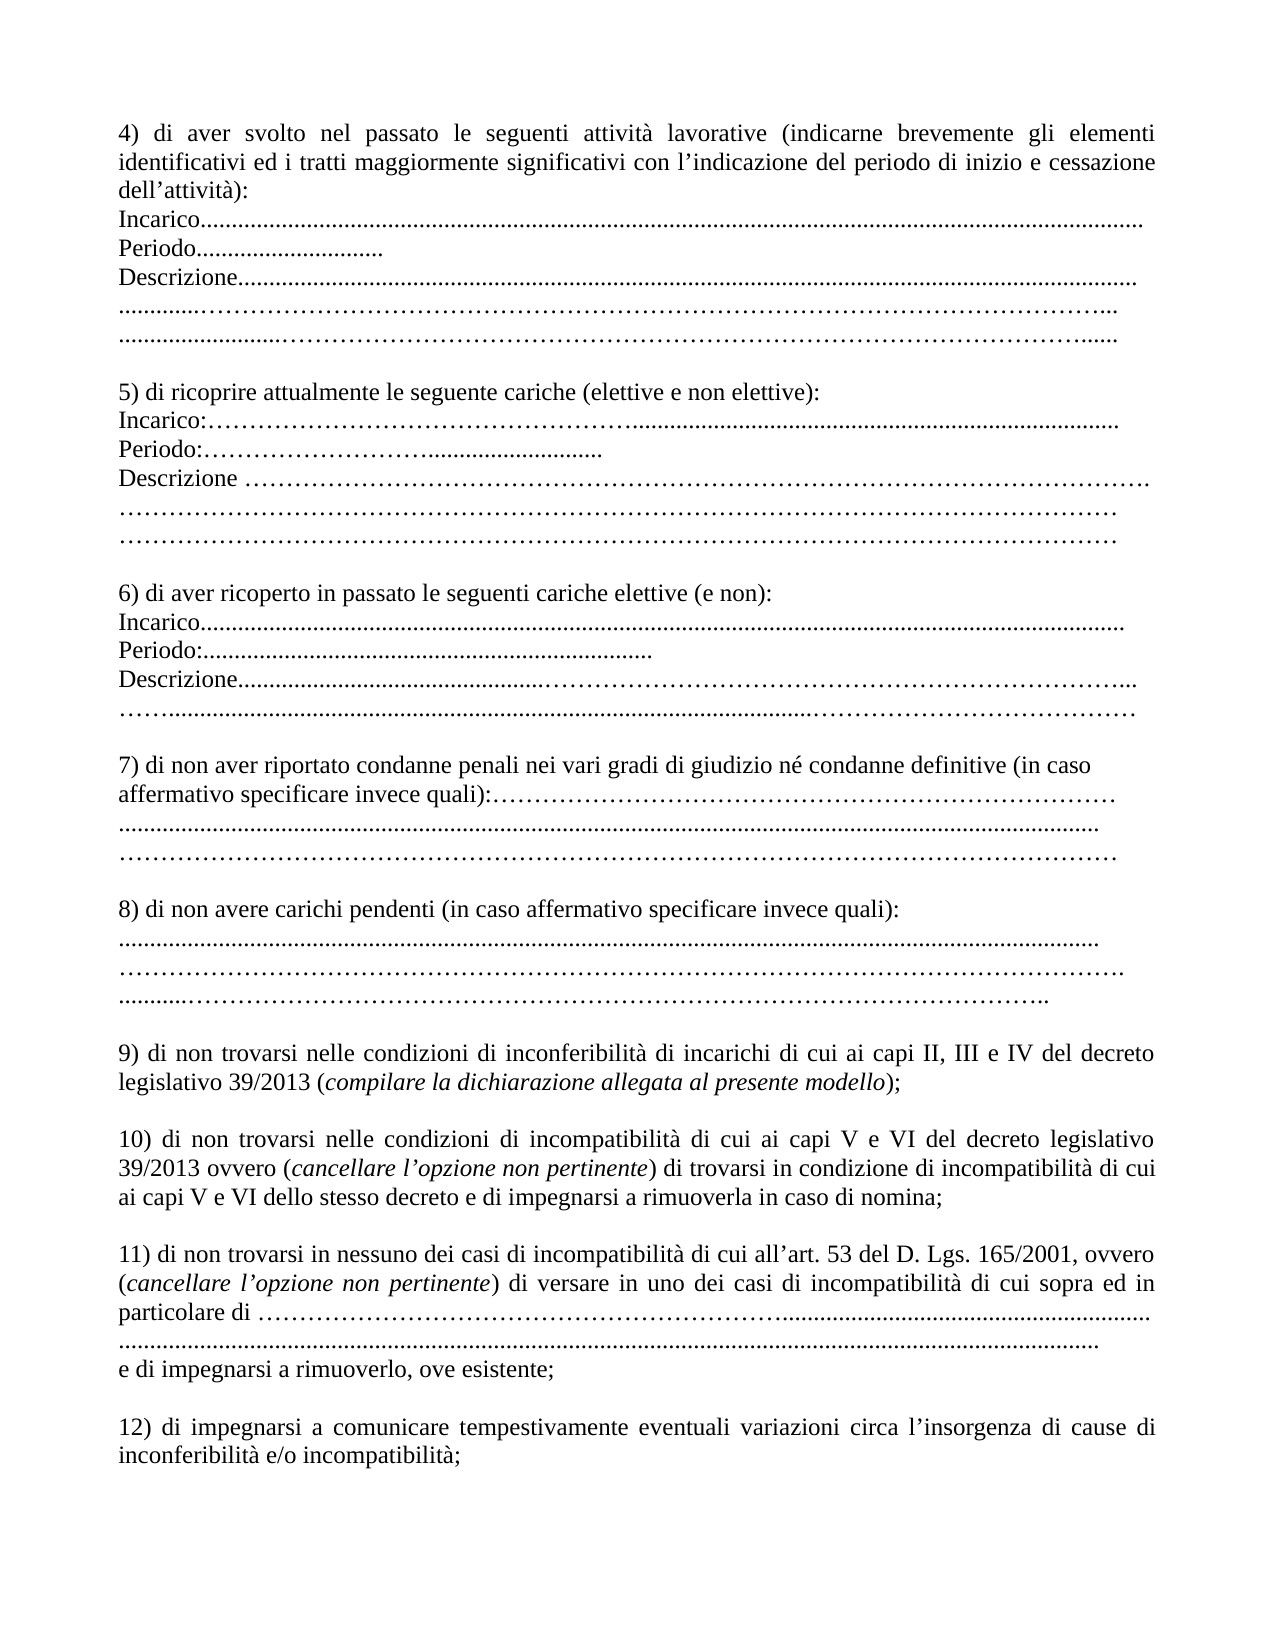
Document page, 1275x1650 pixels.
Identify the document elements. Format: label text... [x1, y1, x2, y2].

text Incarico....................................................................................................................................................... [118, 204, 1157, 233]
text e di impegnarsi a rimuoverlo, ove esistente; [118, 1354, 1157, 1383]
text Descrizione ………………………………………………………………………………………………. [118, 463, 1157, 492]
text 7) di non aver riportato condanne penali nei vari gradi di giudizio né condanne definitive (in caso [118, 751, 1157, 779]
text affermativo specificare invece quali):………………………………………………………………… [118, 779, 1157, 808]
text Descrizione................................................................................................................................................ [118, 262, 1157, 291]
text Incarico.................................................................................................................................................... [118, 607, 1157, 636]
text ………………………………………………………………………………………………………… [118, 492, 1157, 521]
text …………………………………………………………………………………………………………. [118, 952, 1157, 981]
text Descrizione.................................................……………………………………………………………...…….......................................................................................................………………………………… [118, 664, 1157, 722]
text 5) di ricoprire attualmente le seguente cariche (elettive e non elettive): [118, 377, 1157, 406]
text .............………………………………………………………………………………………………... [118, 291, 1157, 319]
text ...........………………………………………………………………………………………….. [118, 981, 1157, 1009]
text Periodo:………………………............................ [118, 434, 1157, 463]
text 10) di non trovarsi nelle condizioni di incompatibilità di cui ai capi V e VI del decreto legislativo 39/2013 ovvero (cancellare l’opzione non pertinente) di trovarsi in condizione di incompatibilità di cui ai capi V e VI dello stesso decreto e di impegnarsi a rimuoverla in caso di nomina; [118, 1124, 1157, 1211]
text ............................................................................................................................................................. [118, 1326, 1157, 1354]
text 4) di aver svolto nel passato le seguenti attività lavorative (indicarne brevemente gli elementi identificativi ed i tratti maggiormente significativi con l’indicazione del periodo di inizio e cessazione dell’attività): [118, 118, 1157, 204]
text ………………………………………………………………………………………………………… [118, 837, 1157, 866]
text Incarico:…………………………………………….............................................................................. [118, 406, 1157, 434]
text Periodo.............................. [118, 233, 1157, 262]
text ………………………………………………………………………………………………………… [118, 521, 1157, 549]
text 8) di non avere carichi pendenti (in caso affermativo specificare invece quali): [118, 894, 1157, 923]
text 6) di aver ricoperto in passato le seguenti cariche elettive (e non): [118, 578, 1157, 607]
text ..........................……………………………………………………………………………………...... [118, 319, 1157, 348]
text ............................................................................................................................................................. [118, 923, 1157, 952]
text 12) di impegnarsi a comunicare tempestivamente eventuali variazioni circa l’insorgenza di cause di inconferibilità e/o incompatibilità; [118, 1412, 1157, 1469]
text Periodo:........................................................................ [118, 636, 1157, 664]
text 11) di non trovarsi in nessuno dei casi di incompatibilità di cui all’art. 53 del D. Lgs. 165/2001, ovvero (cancellare l’opzione non pertinente) di versare in uno dei casi di incompatibilità di cui sopra ed in particolare di ………………………………………………………........................................................... [118, 1239, 1157, 1326]
text 9) di non trovarsi nelle condizioni di inconferibilità di incarichi di cui ai capi II, III e IV del decreto legislativo 39/2013 (compilare la dichiarazione allegata al presente modello); [118, 1038, 1157, 1096]
text ............................................................................................................................................................. [118, 808, 1157, 837]
